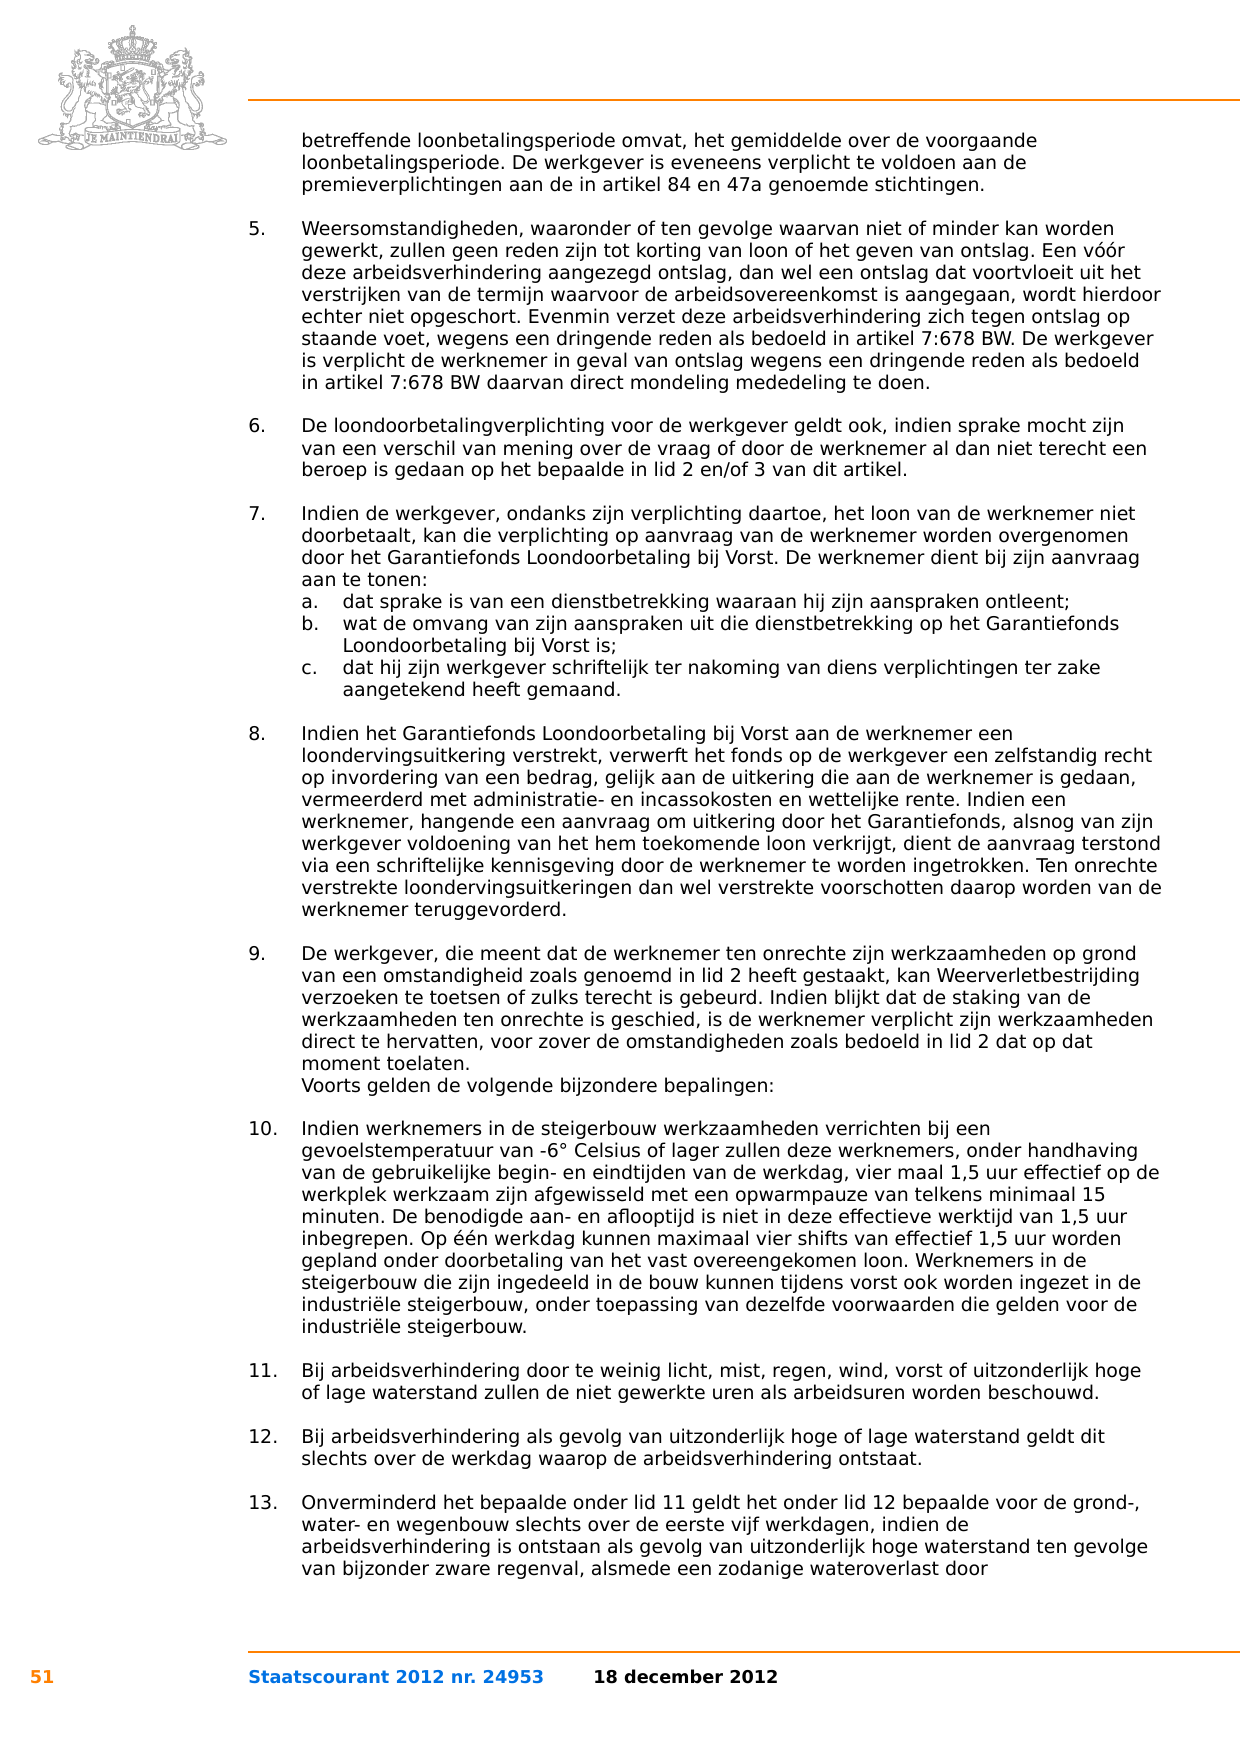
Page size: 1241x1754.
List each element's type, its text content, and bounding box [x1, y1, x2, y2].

text 12. Bij arbeidsverhindering als gevolg van uitzonderlijk hoge of lage waterstand geldt dit slechts over de werkdag waarop de arbeidsverhindering ontstaat. [248, 1426, 1163, 1470]
text b. wat de omvang van zijn aanspraken uit die dienstbetrekking op het Garantiefonds Loondoorbetaling bij Vorst is; [301, 613, 1163, 657]
text betreffende loonbetalingsperiode omvat, het gemiddelde over de voorgaande loonbetalingsperiode. De werkgever is eveneens verplicht te voldoen aan de premieverplichtingen aan de in artikel 84 en 47a genoemde stichtingen. [248, 130, 1163, 196]
text 7. Indien de werkgever, ondanks zijn verplichting daartoe, het loon van de werknemer niet doorbetaalt, kan die verplichting op aanvraag van de werknemer worden overgenomen door het Garantiefonds Loondoorbetaling bij Vorst. De werknemer dient bij zijn aanvraag aan te tonen: [248, 503, 1163, 591]
text 9. De werkgever, die meent dat de werknemer ten onrechte zijn werkzaamheden op grond van een omstandigheid zoals genoemd in lid 2 heeft gestaakt, kan Weerverletbestrijding verzoeken te toetsen of zulks terecht is gebeurd. Indien blijkt dat de staking van de werkzaamheden ten onrechte is geschied, is de werknemer verplicht zijn werkzaamheden direct te hervatten, voor zover de omstandigheden zoals bedoeld in lid 2 dat op dat moment toelaten. [248, 943, 1163, 1074]
text 5. Weersomstandigheden, waaronder of ten gevolge waarvan niet of minder kan worden gewerkt, zullen geen reden zijn tot korting van loon of het geven van ontslag. Een vóór deze arbeidsverhindering aangezegd ontslag, dan wel een ontslag dat voortvloeit uit het verstrijken van de termijn waarvoor de arbeidsovereenkomst is aangegaan, wordt hierdoor echter niet opgeschort. Evenmin verzet deze arbeidsverhindering zich tegen ontslag op staande voet, wegens een dringende reden als bedoeld in artikel 7:678 BW. De werkgever is verplicht de werknemer in geval van ontslag wegens een dringende reden als bedoeld in artikel 7:678 BW daarvan direct mondeling mededeling te doen. [248, 218, 1163, 393]
text 8. Indien het Garantiefonds Loondoorbetaling bij Vorst aan de werknemer een loondervingsuitkering verstrekt, verwerft het fonds op de werkgever een zelfstandig recht op invordering van een bedrag, gelijk aan de uitkering die aan de werknemer is gedaan, vermeerderd met administratie- en incassokosten en wettelijke rente. Indien een werknemer, hangende een aanvraag om uitkering door het Garantiefonds, alsnog van zijn werkgever voldoening van het hem toekomende loon verkrijgt, dient de aanvraag terstond via een schriftelijke kennisgeving door de werknemer te worden ingetrokken. Ten onrechte verstrekte loondervingsuitkeringen dan wel verstrekte voorschotten daarop worden van de werknemer teruggevorderd. [248, 723, 1163, 921]
picture [38, 25, 227, 150]
text 13. Onverminderd het bepaalde onder lid 11 geldt het onder lid 12 bepaalde voor de grond-, water- en wegenbouw slechts over de eerste vijf werkdagen, indien de arbeidsverhindering is ontstaan als gevolg van uitzonderlijk hoge waterstand ten gevolge van bijzonder zware regenval, alsmede een zodanige wateroverlast door [248, 1492, 1163, 1579]
text Voorts gelden de volgende bijzondere bepalingen: [301, 1074, 1163, 1096]
text 6. De loondoorbetalingverplichting voor de werkgever geldt ook, indien sprake mocht zijn van een verschil van mening over de vraag of door de werknemer al dan niet terecht een beroep is gedaan op het bepaalde in lid 2 en/of 3 van dit artikel. [248, 415, 1163, 481]
text a. dat sprake is van een dienstbetrekking waaraan hij zijn aanspraken ontleent; [301, 591, 1163, 613]
text 10. Indien werknemers in de steigerbouw werkzaamheden verrichten bij een gevoelstemperatuur van -6° Celsius of lager zullen deze werknemers, onder handhaving van de gebruikelijke begin- en eindtijden van de werkdag, vier maal 1,5 uur effectief op de werkplek werkzaam zijn afgewisseld met een opwarmpauze van telkens minimaal 15 minuten. De benodigde aan- en aflooptijd is niet in deze effectieve werktijd van 1,5 uur inbegrepen. Op één werkdag kunnen maximaal vier shifts van effectief 1,5 uur worden gepland onder doorbetaling van het vast overeengekomen loon. Werknemers in de steigerbouw die zijn ingedeeld in de bouw kunnen tijdens vorst ook worden ingezet in de industriële steigerbouw, onder toepassing van dezelfde voorwaarden die gelden voor de industriële steigerbouw. [248, 1118, 1163, 1338]
text 11. Bij arbeidsverhindering door te weinig licht, mist, regen, wind, vorst of uitzonderlijk hoge of lage waterstand zullen de niet gewerkte uren als arbeidsuren worden beschouwd. [248, 1360, 1163, 1404]
text c. dat hij zijn werkgever schriftelijk ter nakoming van diens verplichtingen ter zake aangetekend heeft gemaand. [301, 657, 1163, 701]
